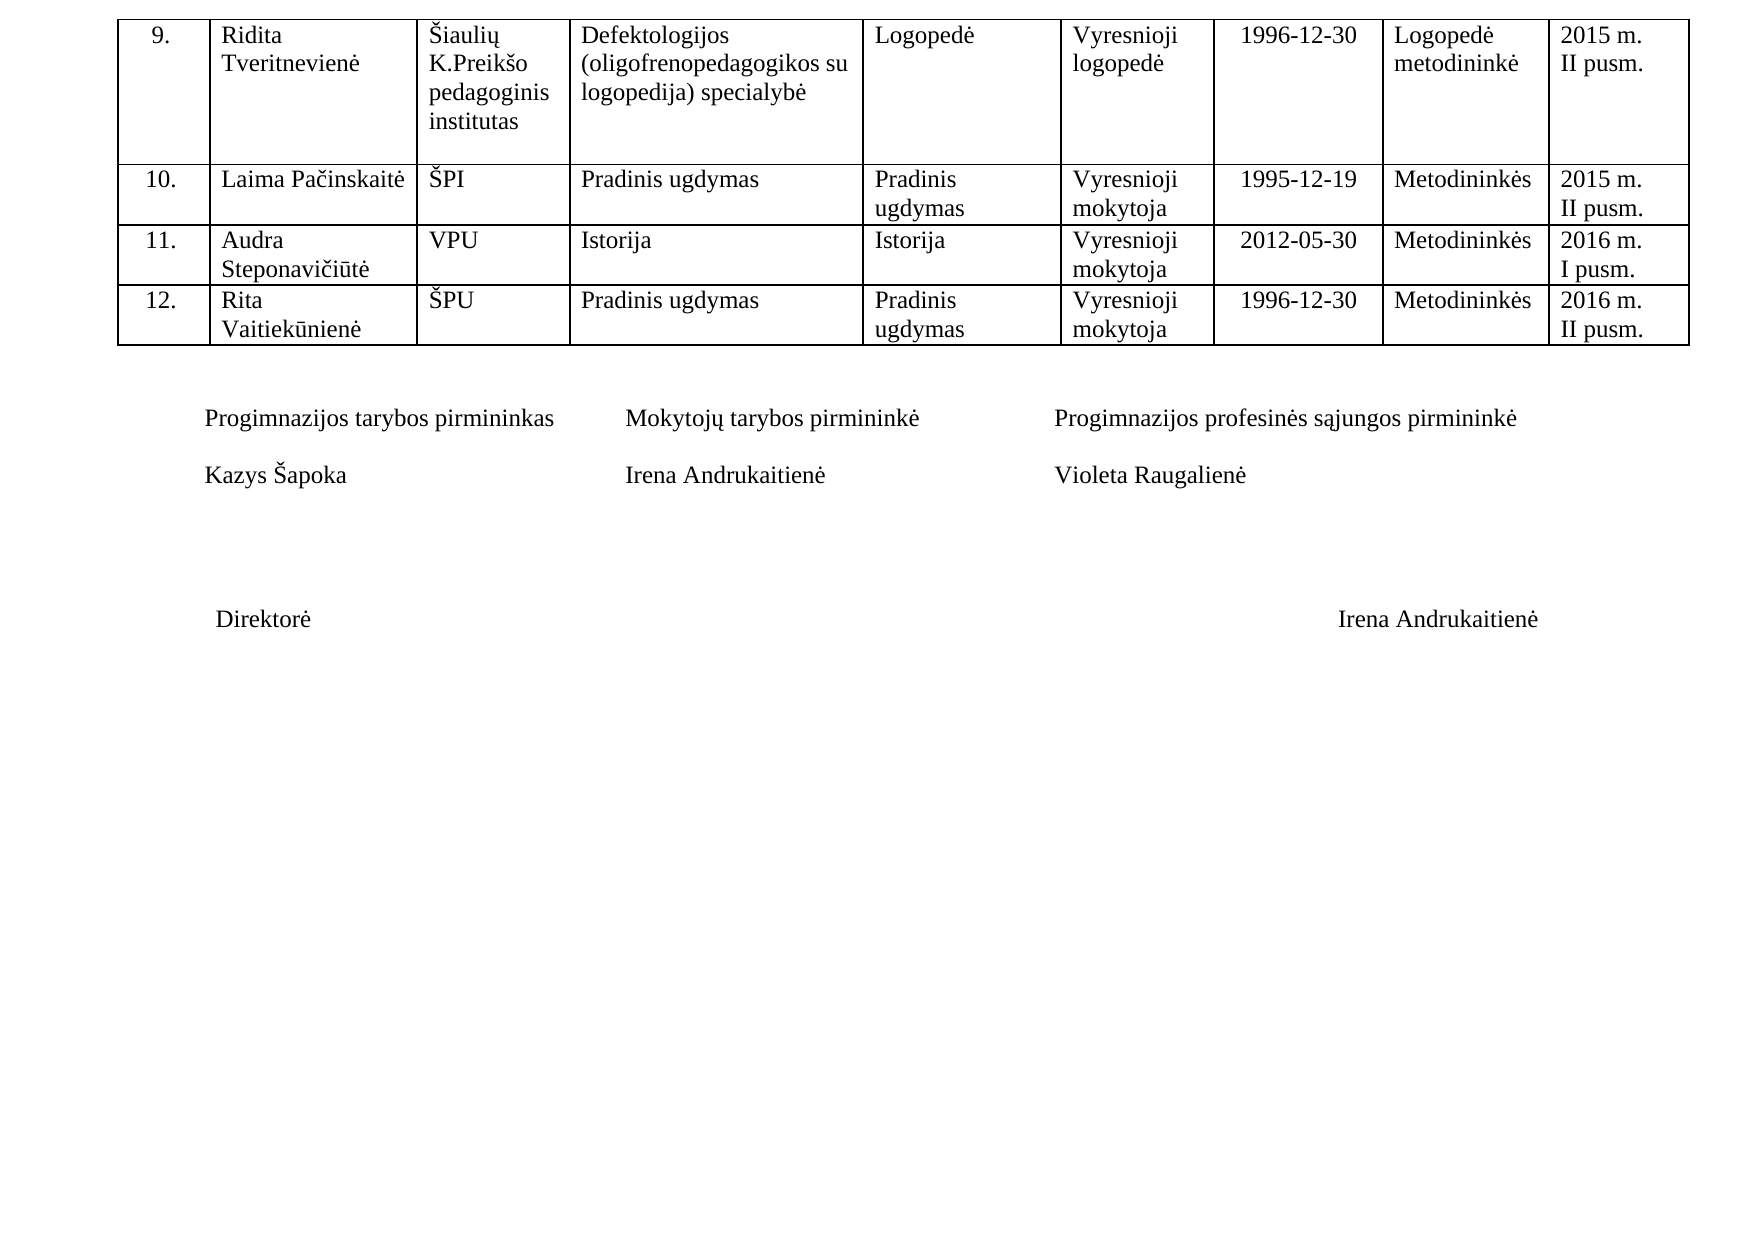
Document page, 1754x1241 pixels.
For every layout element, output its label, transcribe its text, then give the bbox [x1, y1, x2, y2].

table_cell 2016 m. I pusm. [1550, 226, 1688, 283]
table_cell VPU [418, 226, 569, 283]
table_cell Ridita Tveritnevienė [211, 20, 416, 163]
table_cell 10. [119, 165, 209, 223]
table_cell Defektologijos (oligofrenopedagogikos su logopedija) specialybė [571, 20, 862, 163]
table_cell [1589, 346, 1689, 604]
table_cell Šiaulių K.Preikšo pedagoginis institutas [418, 20, 569, 163]
table_cell Metodininkės [1384, 286, 1548, 343]
table_cell Mokytojų tarybos pirmininkė Irena Andrukaitienė [570, 346, 1043, 604]
text Direktorė Irena Andrukaitienė [118, 604, 1636, 633]
table_cell Vyresnioji mokytoja [1062, 286, 1213, 343]
table_cell Rita Vaitiekūnienė [211, 286, 416, 343]
table_cell Progimnazijos profesinės sąjungos pirmininkė Violeta Raugalienė [1043, 346, 1589, 604]
table_cell Vyresnioji mokytoja [1062, 165, 1213, 223]
table_cell ŠPI [418, 165, 569, 223]
table_cell ŠPU [418, 286, 569, 343]
table_cell 2015 m. II pusm. [1550, 165, 1688, 223]
table_cell Audra Steponavičiūtė [211, 226, 416, 283]
table_cell Logopedė [864, 20, 1060, 163]
table_cell 2012-05-30 [1215, 226, 1382, 283]
table_cell Vyresnioji mokytoja [1062, 226, 1213, 283]
table_cell 2015 m. II pusm. [1550, 20, 1688, 163]
table_cell Metodininkės [1384, 165, 1548, 223]
table_cell Laima Pačinskaitė [211, 165, 416, 223]
table_cell Pradinis ugdymas [571, 165, 862, 223]
table_cell 9. [119, 20, 209, 163]
table_cell 11. [119, 226, 209, 283]
table_cell Pradinis ugdymas [864, 286, 1060, 343]
table_cell Istorija [571, 226, 862, 283]
table_cell Progimnazijos tarybos pirmininkas Kazys Šapoka [118, 346, 569, 604]
table_cell 1996-12-30 [1215, 20, 1382, 163]
table_cell Istorija [864, 226, 1060, 283]
table_cell 2016 m. II pusm. [1550, 286, 1688, 343]
table_cell 1996-12-30 [1215, 286, 1382, 343]
table_cell 12. [119, 286, 209, 343]
table_cell 1995-12-19 [1215, 165, 1382, 223]
table_cell Metodininkės [1384, 226, 1548, 283]
table_cell Logopedė metodininkė [1384, 20, 1548, 163]
table_cell Pradinis ugdymas [864, 165, 1060, 223]
table_cell Vyresnioji logopedė [1062, 20, 1213, 163]
table_cell Pradinis ugdymas [571, 286, 862, 343]
